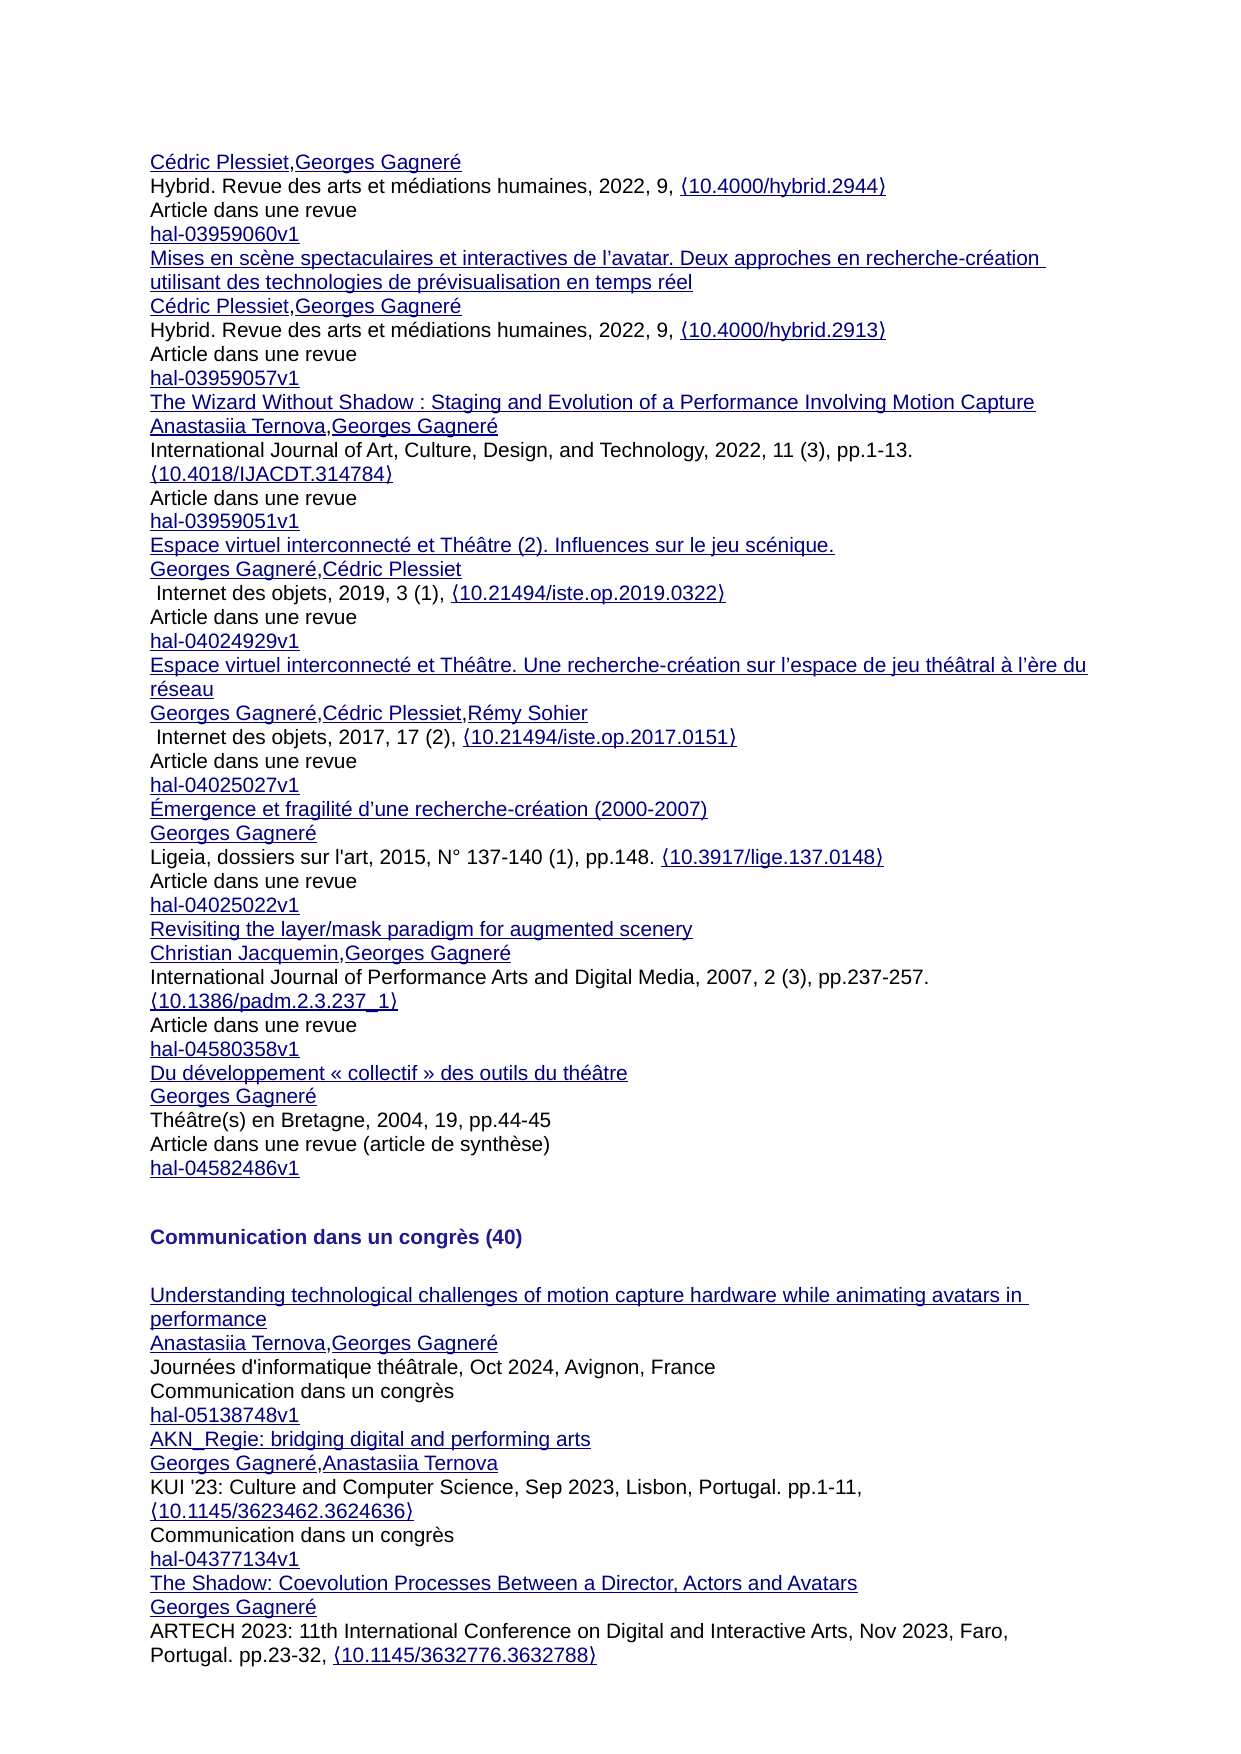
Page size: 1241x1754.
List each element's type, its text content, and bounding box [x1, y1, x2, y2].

table_cell Du développement « collectif » des outils du théâtre Georges Gagneré Théâtre(s) en Bretagne, 2004, 19, pp.44-45 Article dans une revue (article de synthèse) hal-04582486v1 [150, 1060, 1090, 1180]
table_cell Mises en scène spectaculaires et interactives de l’avatar. Deux approches en recherche-création utilisant des technologies de prévisualisation en temps réel Cédric Plessiet,Georges Gagneré Hybrid. Revue des arts et médiations humaines, 2022, 9, ⟨10.4000/hybrid.2913⟩ Article dans une revue hal-03959057v1 [150, 246, 1090, 389]
subtitle Communication dans un congrès (40) [150, 1225, 1090, 1249]
table_cell Revisiting the layer/mask paradigm for augmented scenery Christian Jacquemin,Georges Gagneré International Journal of Performance Arts and Digital Media, 2007, 2 (3), pp.237-257. ⟨10.1386/padm.2.3.237_1⟩ Article dans une revue hal-04580358v1 [150, 917, 1090, 1060]
table_cell AKN_Regie: bridging digital and performing arts Georges Gagneré,Anastasiia Ternova KUI '23: Culture and Computer Science, Sep 2023, Lisbon, Portugal. pp.1-11, ⟨10.1145/3623462.3624636⟩ Communication dans un congrès hal-04377134v1 [150, 1427, 1090, 1571]
table_cell Espace virtuel interconnecté et Théâtre. Une recherche-création sur l’espace de jeu théâtral à l’ère du réseau Georges Gagneré,Cédric Plessiet,Rémy Sohier Internet des objets, 2017, 17 (2), ⟨10.21494/iste.op.2017.0151⟩ Article dans une revue hal-04025027v1 [150, 653, 1090, 797]
table_header Understanding technological challenges of motion capture hardware while animating avatars in performance Anastasiia Ternova,Georges Gagneré Journées d'informatique théâtrale, Oct 2024, Avignon, France Communication dans un congrès hal-05138748v1 [150, 1283, 1090, 1427]
table_cell Cédric Plessiet,Georges Gagneré Hybrid. Revue des arts et médiations humaines, 2022, 9, ⟨10.4000/hybrid.2944⟩ Article dans une revue hal-03959060v1 [150, 150, 1090, 246]
table_cell The Shadow: Coevolution Processes Between a Director, Actors and Avatars Georges Gagneré ARTECH 2023: 11th International Conference on Digital and Interactive Arts, Nov 2023, Faro, Portugal. pp.23-32, ⟨10.1145/3632776.3632788⟩ [150, 1571, 1090, 1667]
table_cell Émergence et fragilité d’une recherche-création (2000-2007) Georges Gagneré Ligeia, dossiers sur l'art, 2015, N° 137-140 (1), pp.148. ⟨10.3917/lige.137.0148⟩ Article dans une revue hal-04025022v1 [150, 797, 1090, 917]
table_cell Espace virtuel interconnecté et Théâtre (2). Influences sur le jeu scénique. Georges Gagneré,Cédric Plessiet Internet des objets, 2019, 3 (1), ⟨10.21494/iste.op.2019.0322⟩ Article dans une revue hal-04024929v1 [150, 533, 1090, 653]
table_cell The Wizard Without Shadow : Staging and Evolution of a Performance Involving Motion Capture Anastasiia Ternova,Georges Gagneré International Journal of Art, Culture, Design, and Technology, 2022, 11 (3), pp.1-13. ⟨10.4018/IJACDT.314784⟩ Article dans une revue hal-03959051v1 [150, 390, 1090, 533]
